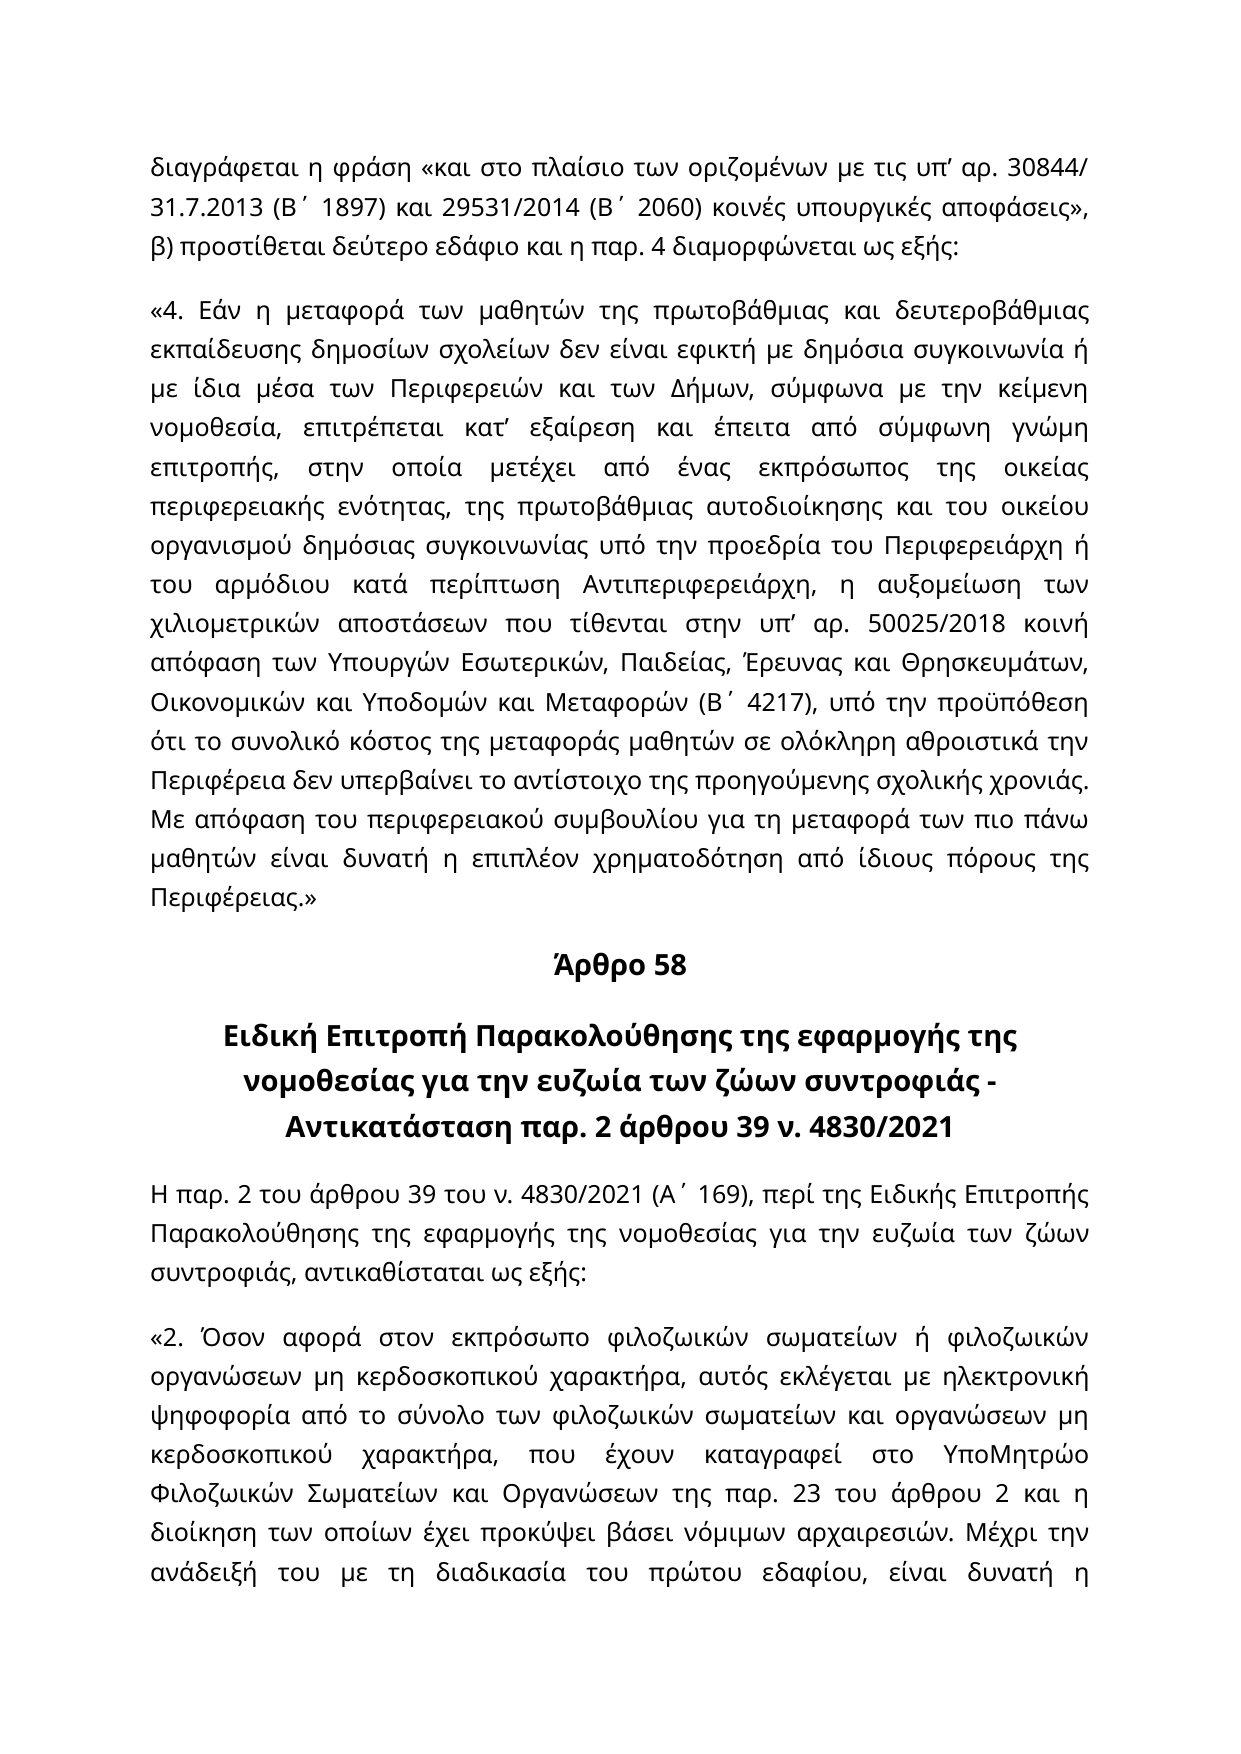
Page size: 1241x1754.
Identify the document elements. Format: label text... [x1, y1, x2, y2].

text «4. Εάν η μεταφορά των μαθητών της πρωτοβάθμιας και δευτεροβάθμιας εκπαίδευσης δημοσίων σχολείων δεν είναι εφικτή με δημόσια συγκοινωνία ή με ίδια μέσα των Περιφερειών και των Δήμων, σύμφωνα με την κείμενη νομοθεσία, επιτρέπεται κατ’ εξαίρεση και έπειτα από σύμφωνη γνώμη επιτροπής, στην οποία μετέχει από ένας εκπρόσωπος της οικείας περιφερειακής ενότητας, της πρωτοβάθμιας αυτοδιοίκησης και του οικείου οργανισμού δημόσιας συγκοινωνίας υπό την προεδρία του Περιφερειάρχη ή του αρμόδιου κατά περίπτωση Αντιπεριφερειάρχη, η αυξομείωση των χιλιομετρικών αποστάσεων που τίθενται στην υπ’ αρ. 50025/2018 κοινή απόφαση των Υπουργών Εσωτερικών, Παιδείας, Έρευνας και Θρησκευμάτων, Οικονομικών και Υποδομών και Μεταφορών (Β΄ 4217), υπό την προϋπόθεση ότι το συνολικό κόστος της μεταφοράς μαθητών σε ολόκληρη αθροιστικά την Περιφέρεια δεν υπερβαίνει το αντίστοιχο της προηγούμενης σχολικής χρονιάς. Με απόφαση του περιφερειακού συμβουλίου για τη μεταφορά των πιο πάνω μαθητών είναι δυνατή η επιπλέον χρηματοδότηση από ίδιους πόρους της Περιφέρειας.» [150, 292, 1090, 914]
text Η παρ. 2 του άρθρου 39 του ν. 4830/2021 (Α΄ 169), περί της Ειδικής Επιτροπής Παρακολούθησης της εφαρμογής της νομοθεσίας για την ευζωία των ζώων συντροφιάς, αντικαθίσταται ως εξής: [150, 1177, 1090, 1289]
subtitle Άρθρο 58 [150, 944, 1090, 984]
text διαγράφεται η φράση «και στο πλαίσιο των οριζομένων με τις υπ’ αρ. 30844/ 31.7.2013 (Β΄ 1897) και 29531/2014 (Β΄ 2060) κοινές υπουργικές αποφάσεις», β) προστίθεται δεύτερο εδάφιο και η παρ. 4 διαμορφώνεται ως εξής: [150, 150, 1090, 262]
subtitle Ειδική Επιτροπή Παρακολούθησης της εφαρμογής της νομοθεσίας για την ευζωία των ζώων συντροφιάς - Αντικατάσταση παρ. 2 άρθρου 39 ν. 4830/2021 [150, 1015, 1090, 1146]
text «2. Όσον αφορά στον εκπρόσωπο φιλοζωικών σωματείων ή φιλοζωικών οργανώσεων μη κερδοσκοπικού χαρακτήρα, αυτός εκλέγεται με ηλεκτρονική ψηφοφορία από το σύνολο των φιλοζωικών σωματείων και οργανώσεων μη κερδοσκοπικού χαρακτήρα, που έχουν καταγραφεί στο ΥποΜητρώο Φιλοζωικών Σωματείων και Οργανώσεων της παρ. 23 του άρθρου 2 και η διοίκηση των οποίων έχει προκύψει βάσει νόμιμων αρχαιρεσιών. Μέχρι την ανάδειξή του με τη διαδικασία του πρώτου εδαφίου, είναι δυνατή η [150, 1319, 1090, 1588]
